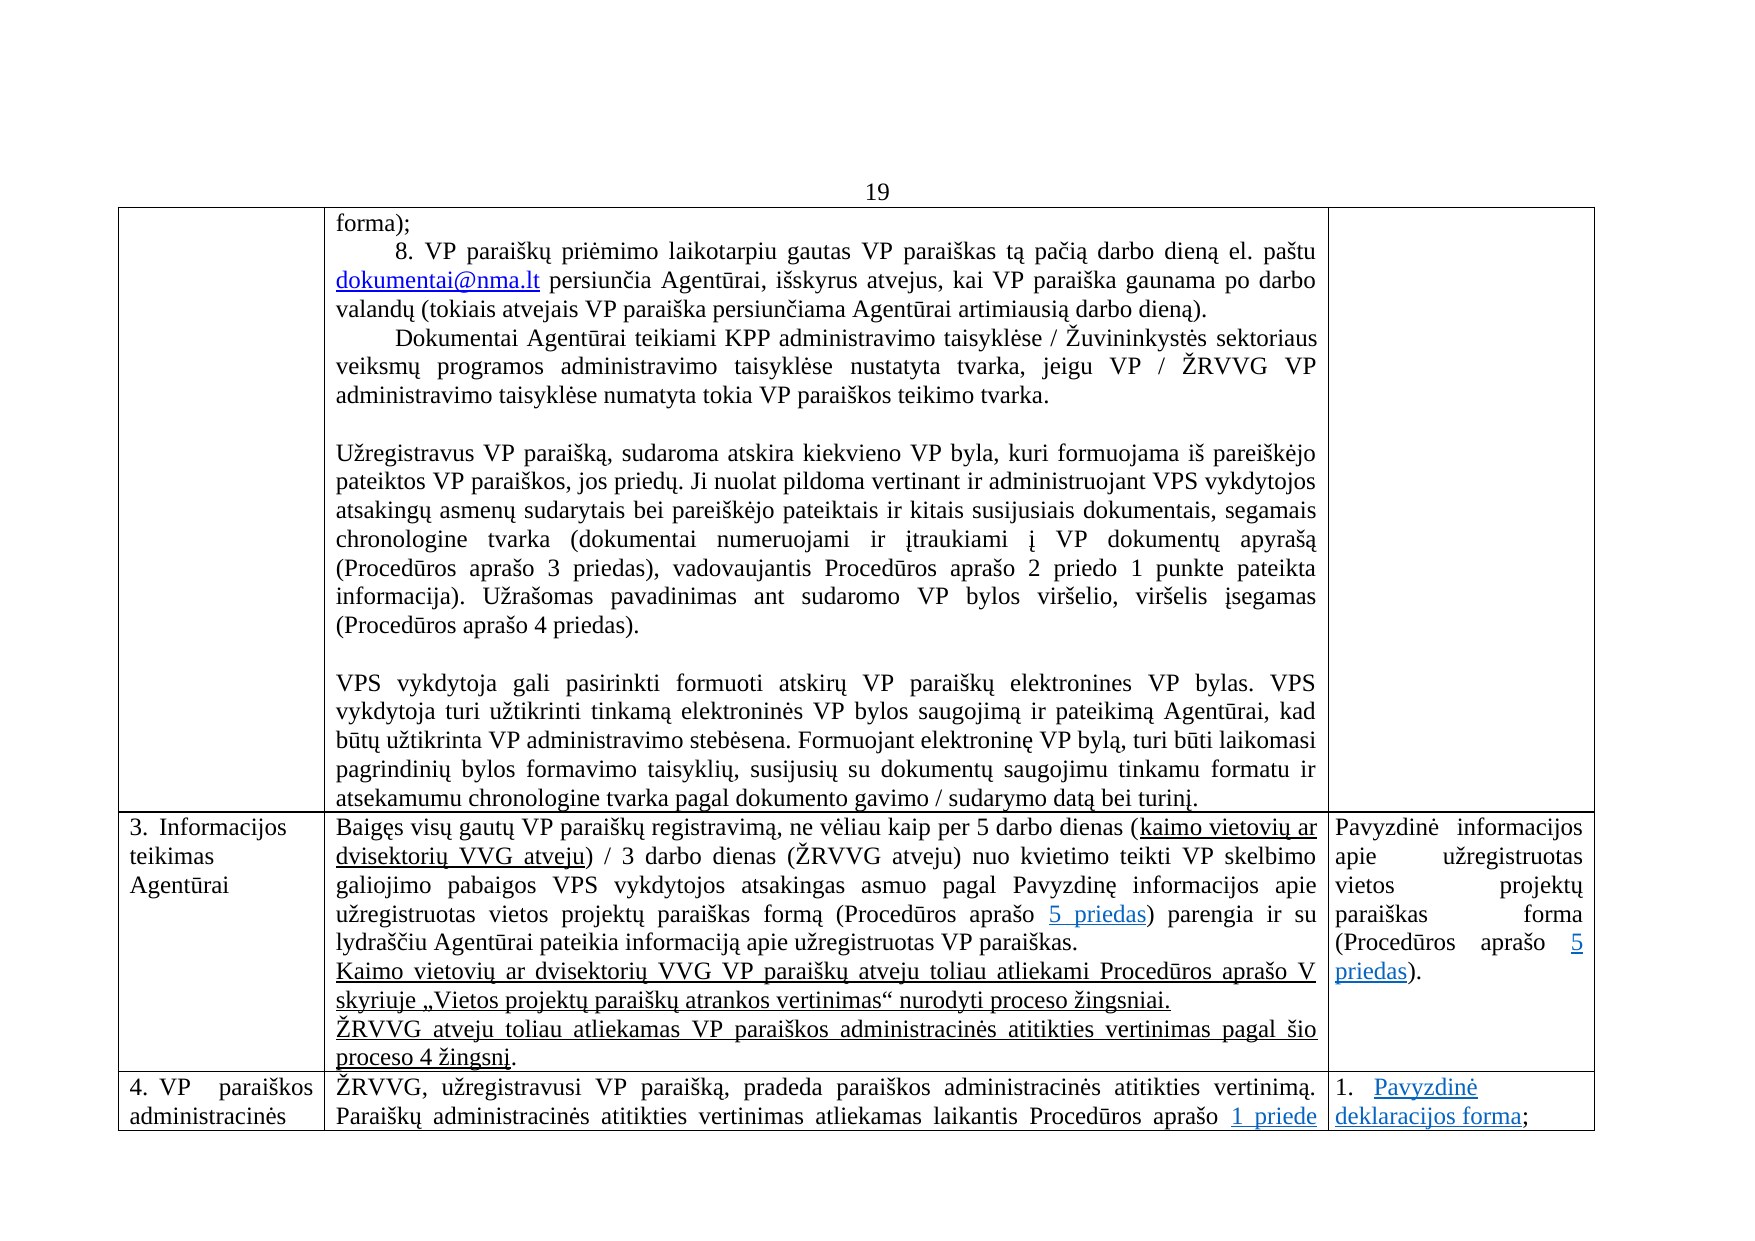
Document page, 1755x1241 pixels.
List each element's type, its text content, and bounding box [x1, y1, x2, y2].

table_cell [1329, 208, 1594, 811]
table_cell forma); 8. VP paraiškų priėmimo laikotarpiu gautas VP paraiškas tą pačią darbo dieną el. paštu dokumentai@nma.lt persiunčia Agentūrai, išskyrus atvejus, kai VP paraiška gaunama po darbo valandų (tokiais atvejais VP paraiška persiunčiama Agentūrai artimiausią darbo dieną). Dokumentai Agentūrai teikiami KPP administravimo taisyklėse / Žuvininkystės sektoriaus veiksmų programos administravimo taisyklėse nustatyta tvarka, jeigu VP / ŽRVVG VP administravimo taisyklėse numatyta tokia VP paraiškos teikimo tvarka. Užregistravus VP paraišką, sudaroma atskira kiekvieno VP byla, kuri formuojama iš pareiškėjo pateiktos VP paraiškos, jos priedų. Ji nuolat pildoma vertinant ir administruojant VPS vykdytojos atsakingų asmenų sudarytais bei pareiškėjo pateiktais ir kitais susijusiais dokumentais, segamais chronologine tvarka (dokumentai numeruojami ir įtraukiami į VP dokumentų apyrašą (Procedūros aprašo 3 priedas), vadovaujantis Procedūros aprašo 2 priedo 1 punkte pateikta informacija). Užrašomas pavadinimas ant sudaromo VP bylos viršelio, viršelis įsegamas (Procedūros aprašo 4 priedas). VPS vykdytoja gali pasirinkti formuoti atskirų VP paraiškų elektronines VP bylas. VPS vykdytoja turi užtikrinti tinkamą elektroninės VP bylos saugojimą ir pateikimą Agentūrai, kad būtų užtikrinta VP administravimo stebėsena. Formuojant elektroninę VP bylą, turi būti laikomasi pagrindinių bylos formavimo taisyklių, susijusių su dokumentų saugojimu tinkamu formatu ir atsekamumu chronologine tvarka pagal dokumento gavimo / sudarymo datą bei turinį. [325, 208, 1328, 811]
table_cell 3. Informacijos teikimas Agentūrai [119, 813, 324, 1071]
table_cell [119, 208, 324, 811]
table_cell 4. VP paraiškos administracinės [119, 1072, 324, 1130]
table_cell 1. Pavyzdinė deklaracijos forma; [1329, 1072, 1594, 1130]
table_cell Pavyzdinė informacijos apie užregistruotas vietos projektų paraiškas forma (Procedūros aprašo 5 priedas). [1329, 813, 1594, 1071]
table_cell Baigęs visų gautų VP paraiškų registravimą, ne vėliau kaip per 5 darbo dienas (kaimo vietovių ar dvisektorių VVG atveju) / 3 darbo dienas (ŽRVVG atveju) nuo kvietimo teikti VP skelbimo galiojimo pabaigos VPS vykdytojos atsakingas asmuo pagal Pavyzdinę informacijos apie užregistruotas vietos projektų paraiškas formą (Procedūros aprašo 5 priedas) parengia ir su lydraščiu Agentūrai pateikia informaciją apie užregistruotas VP paraiškas. Kaimo vietovių ar dvisektorių VVG VP paraiškų atveju toliau atliekami Procedūros aprašo V skyriuje „Vietos projektų paraiškų atrankos vertinimas“ nurodyti proceso žingsniai. ŽRVVG atveju toliau atliekamas VP paraiškos administracinės atitikties vertinimas pagal šio proceso 4 žingsnį. [325, 813, 1328, 1071]
table_cell ŽRVVG, užregistravusi VP paraišką, pradeda paraiškos administracinės atitikties vertinimą. Paraiškų administracinės atitikties vertinimas atliekamas laikantis Procedūros aprašo 1 priede [325, 1072, 1328, 1130]
